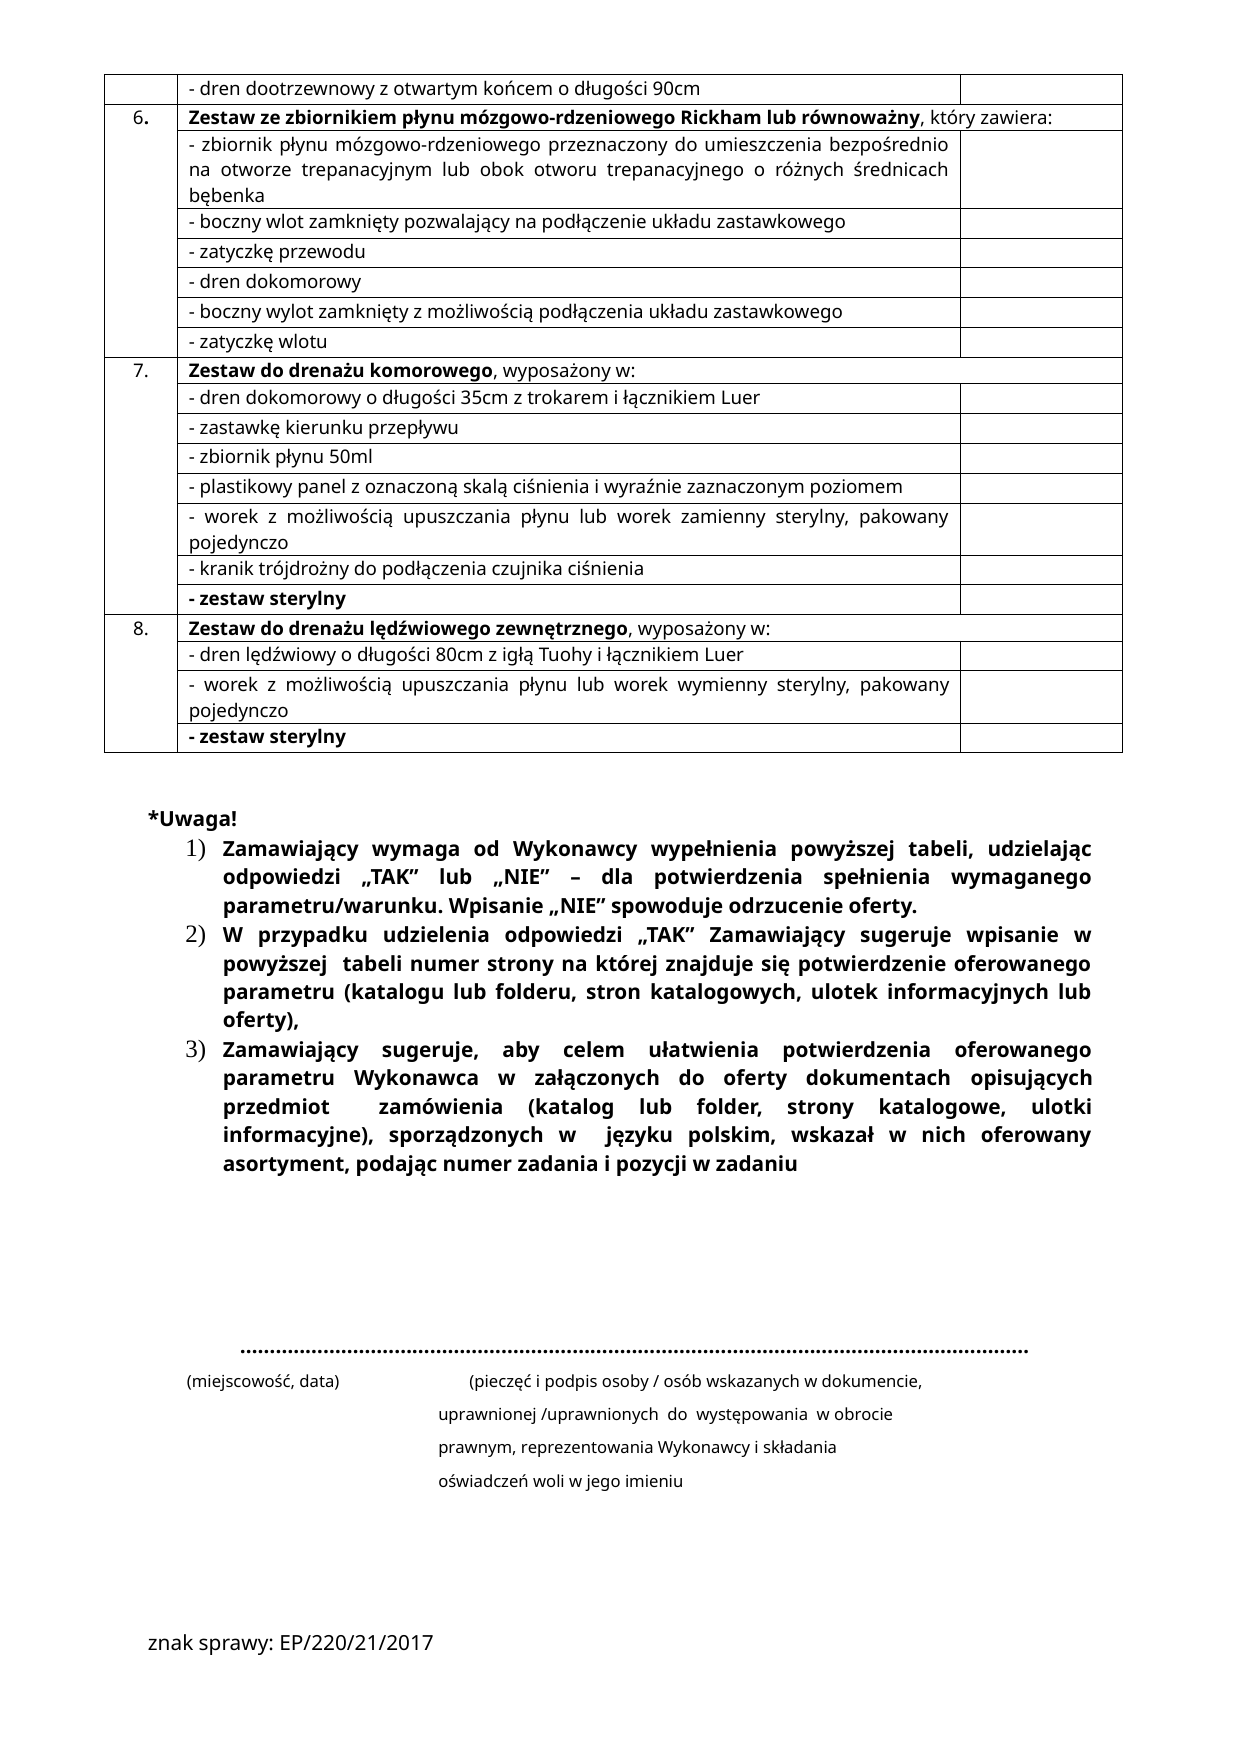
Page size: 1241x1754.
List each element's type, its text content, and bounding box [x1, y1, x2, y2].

text prawnym, reprezentowania Wykonawcy i składania [148, 1436, 1093, 1459]
table_cell [961, 75, 1122, 103]
table_cell - dren dokomorowy [178, 268, 960, 297]
table_cell [1221, 779, 1225, 804]
list Zamawiający sugeruje, aby celem ułatwienia potwierdzenia oferowanego parametru Wykonawca w załączonych do oferty dokumentach opisujących przedmiot zamówienia (katalog lub folder, strony katalogowe, ulotki informacyjne), sporządzonych w języku polskim, wskazał w nich oferowany asortyment, podając numer zadania i pozycji w zadaniu [185, 1034, 1093, 1177]
text uprawnionej /uprawnionych do występowania w obrocie [148, 1403, 1093, 1426]
table_cell Zestaw do drenażu komorowego, wyposażony w: [178, 358, 1122, 383]
table_cell [85, 779, 104, 804]
table_cell - zatyczkę wlotu [178, 328, 960, 357]
table_cell [85, 383, 104, 413]
text *Uwaga! [148, 804, 1093, 833]
table_cell [1123, 443, 1221, 473]
table_cell - plastikowy panel z oznaczoną skalą ciśnienia i wyraźnie zaznaczonym poziomem [178, 474, 960, 502]
table_cell [1014, 779, 1221, 804]
table_cell [1010, 779, 1014, 804]
table_cell - boczny wylot zamknięty z możliwością podłączenia układu zastawkowego [178, 298, 960, 327]
table_cell [85, 208, 104, 237]
table_cell [961, 298, 1122, 327]
table_cell - zbiornik płynu 50ml [178, 444, 960, 473]
table_cell [1221, 208, 1225, 237]
table_cell [177, 753, 181, 779]
table_cell [1123, 555, 1221, 584]
table_cell [1123, 413, 1221, 443]
table_cell [961, 239, 1122, 267]
table_cell [85, 327, 104, 357]
list W przypadku udzielenia odpowiedzi „TAK” Zamawiający sugeruje wpisanie w powyższej tabeli numer strony na której znajduje się potwierdzenie oferowanego parametru (katalogu lub folderu, stron katalogowych, ulotek informacyjnych lub oferty), [185, 919, 1093, 1034]
table_cell [1221, 723, 1225, 752]
table_cell [1123, 641, 1221, 670]
table_cell [181, 753, 749, 779]
table_cell [961, 131, 1122, 208]
table_cell [85, 130, 104, 208]
table_cell [85, 74, 104, 103]
table_cell [1221, 503, 1225, 554]
table_cell 8. [105, 615, 177, 752]
table_cell [961, 268, 1122, 297]
table_cell [1123, 670, 1221, 722]
table_cell - kranik trójdrożny do podłączenia czujnika ciśnienia [178, 556, 960, 584]
list Zamawiający wymaga od Wykonawcy wypełnienia powyższej tabeli, udzielając odpowiedzi „TAK” lub „NIE” – dla potwierdzenia spełnienia wymaganego parametru/warunku. Wpisanie „NIE” spowoduje odrzucenie oferty. [185, 833, 1093, 919]
table_cell [1123, 297, 1221, 327]
table_cell - zestaw sterylny [178, 724, 960, 752]
table_cell - zestaw sterylny [178, 585, 960, 614]
table_cell [1221, 413, 1225, 443]
table_cell [1123, 327, 1221, 357]
table_cell 7. [105, 358, 177, 614]
table_cell [104, 753, 177, 779]
table_cell [1123, 130, 1221, 208]
table_cell [961, 209, 1122, 237]
table_cell [1221, 752, 1225, 779]
table_cell [961, 671, 1122, 722]
table_cell [961, 414, 1122, 443]
table_cell - dren dokomorowy o długości 35cm z trokarem i łącznikiem Luer [178, 384, 960, 413]
table_cell - zastawkę kierunku przepływu [178, 414, 960, 443]
table_cell [961, 724, 1122, 752]
table_cell [961, 504, 1122, 554]
table_cell [1221, 238, 1225, 267]
table_cell [961, 556, 1122, 584]
table_cell [85, 104, 104, 130]
table_cell [1123, 584, 1221, 614]
table_cell [1123, 267, 1221, 297]
table_cell [1221, 327, 1225, 357]
table_cell [85, 443, 104, 473]
table_cell [1123, 104, 1221, 130]
table_cell Zestaw ze zbiornikiem płynu mózgowo-rdzeniowego Rickham lub równoważny, który zawiera: [178, 105, 1122, 130]
text oświadczeń woli w jego imieniu [148, 1469, 1093, 1492]
table_cell [85, 357, 104, 383]
table_cell [961, 328, 1122, 357]
table_cell [177, 779, 181, 804]
table_cell 6. [105, 105, 177, 357]
table_cell - worek z możliwością upuszczania płynu lub worek zamienny sterylny, pakowany pojedynczo [178, 504, 960, 554]
table_cell [85, 238, 104, 267]
table_cell [1123, 383, 1221, 413]
table_cell [1221, 670, 1225, 722]
table_cell [1221, 104, 1225, 130]
table_cell [85, 555, 104, 584]
table_cell [1123, 238, 1221, 267]
table_cell [961, 474, 1122, 502]
table_cell [1221, 584, 1225, 614]
table_cell [85, 641, 104, 670]
table_cell - dren dootrzewnowy z otwartym końcem o długości 90cm [178, 75, 960, 103]
table_cell [961, 384, 1122, 413]
table_cell [1221, 443, 1225, 473]
table_cell [1010, 753, 1014, 779]
table_cell - dren lędźwiowy o długości 80cm z igłą Tuohy i łącznikiem Luer [178, 642, 960, 670]
table_cell [1221, 267, 1225, 297]
table_cell [1123, 208, 1221, 237]
table_cell [749, 753, 1010, 779]
table_cell Zestaw do drenażu lędźwiowego zewnętrznego, wyposażony w: [178, 615, 1122, 641]
table_cell [1221, 130, 1225, 208]
table_cell [1221, 297, 1225, 327]
table_cell [85, 297, 104, 327]
table_cell [1123, 614, 1221, 641]
table_cell [1221, 641, 1225, 670]
table_cell - boczny wlot zamknięty pozwalający na podłączenie układu zastawkowego [178, 209, 960, 237]
table_cell - zatyczkę przewodu [178, 239, 960, 267]
table_cell [749, 779, 1010, 804]
table_cell [961, 642, 1122, 670]
table_cell [85, 584, 104, 614]
table_cell [1123, 473, 1221, 502]
table_cell - zbiornik płynu mózgowo-rdzeniowego przeznaczony do umieszczenia bezpośrednio na otworze trepanacyjnym lub obok otworu trepanacyjnego o różnych średnicach bębenka [178, 131, 960, 208]
text ………..………………………………………………..………………………………………………………… [148, 1331, 1093, 1359]
table_cell [1221, 74, 1225, 103]
table_cell [1123, 503, 1221, 554]
table_cell [104, 779, 177, 804]
table_cell [85, 413, 104, 443]
table_cell [1221, 473, 1225, 502]
table_cell [85, 503, 104, 554]
table_cell [1221, 383, 1225, 413]
table_cell [1014, 752, 1221, 779]
table_cell [85, 752, 104, 779]
table_cell [1123, 74, 1221, 103]
table_cell [1221, 614, 1225, 641]
table_cell [85, 267, 104, 297]
table_cell [961, 444, 1122, 473]
table_cell [1123, 357, 1221, 383]
table_cell [105, 75, 177, 103]
table_cell [1221, 555, 1225, 584]
text (miejscowość, data) (pieczęć i podpis osoby / osób wskazanych w dokumencie, [148, 1370, 1093, 1392]
table_cell [961, 585, 1122, 614]
table_cell [85, 614, 104, 641]
table_cell [85, 473, 104, 502]
table_cell [181, 779, 749, 804]
table_cell [1123, 723, 1221, 752]
table_cell [1221, 357, 1225, 383]
table_cell - worek z możliwością upuszczania płynu lub worek wymienny sterylny, pakowany pojedynczo [178, 671, 960, 722]
table_cell [85, 670, 104, 722]
table_cell [85, 723, 104, 752]
